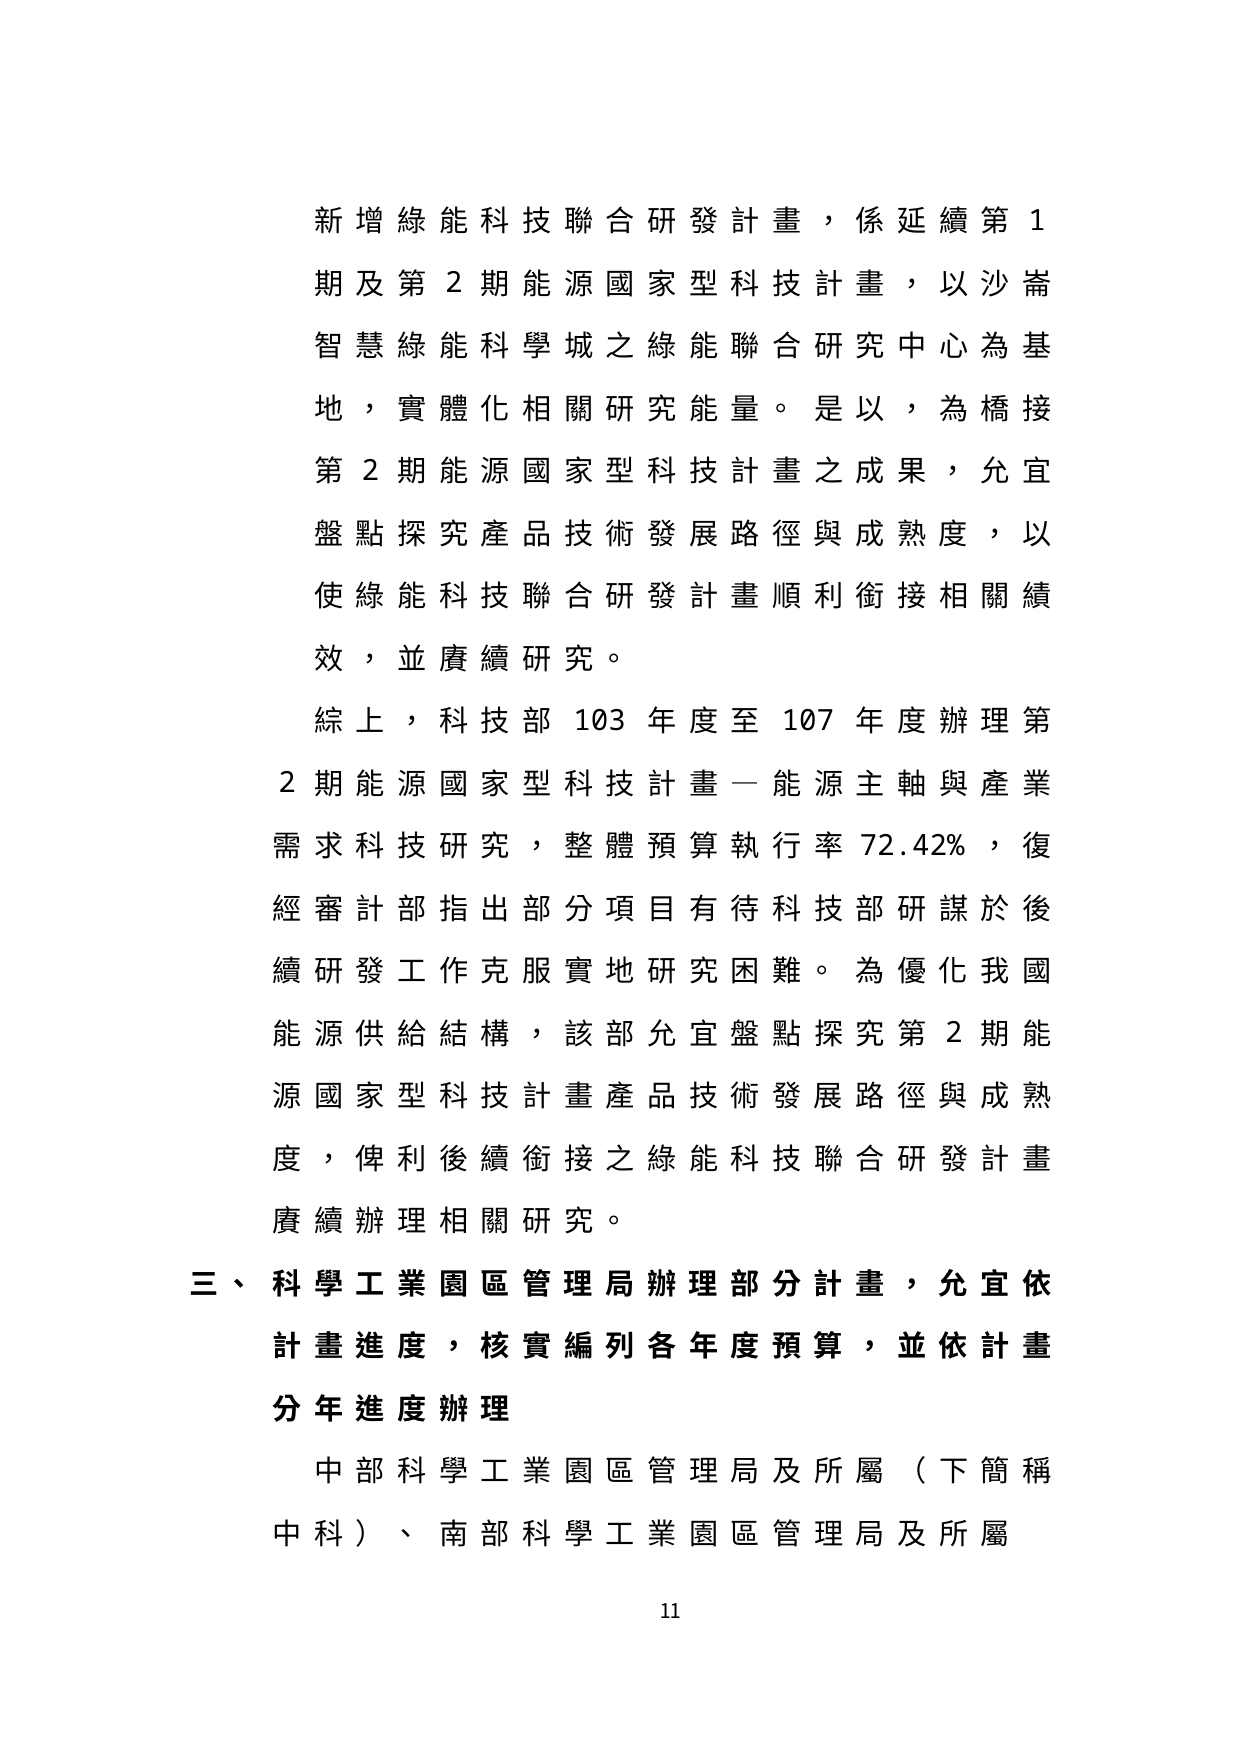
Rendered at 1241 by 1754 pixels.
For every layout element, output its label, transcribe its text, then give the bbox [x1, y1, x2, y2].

text 中部科學工業園區管理局及所屬（下簡稱中科）、南部科學工業園區管理局及所屬 [242, 1427, 1058, 1552]
text 新增綠能科技聯合研發計畫，係延續第1期及第2期能源國家型科技計畫，以沙崙智慧綠能科學城之綠能聯合研究中心為基地，實體化相關研究能量。是以，為橋接第2期能源國家型科技計畫之成果，允宜盤點探究產品技術發展路徑與成熟度，以使綠能科技聯合研發計畫順利銜接相關績效，並賡續研究。 [271, 177, 1058, 677]
text 三、科學工業園區管理局辦理部分計畫，允宜依計畫進度，核實編列各年度預算，並依計畫分年進度辦理 [183, 1240, 1058, 1427]
text 綜上，科技部103年度至107年度辦理第2期能源國家型科技計畫—能源主軸與產業需求科技研究，整體預算執行率72.42%，復經審計部指出部分項目有待科技部研謀於後續研發工作克服實地研究困難。為優化我國能源供給結構，該部允宜盤點探究第2期能源國家型科技計畫產品技術發展路徑與成熟度，俾利後續銜接之綠能科技聯合研發計畫賡續辦理相關研究。 [242, 677, 1058, 1240]
